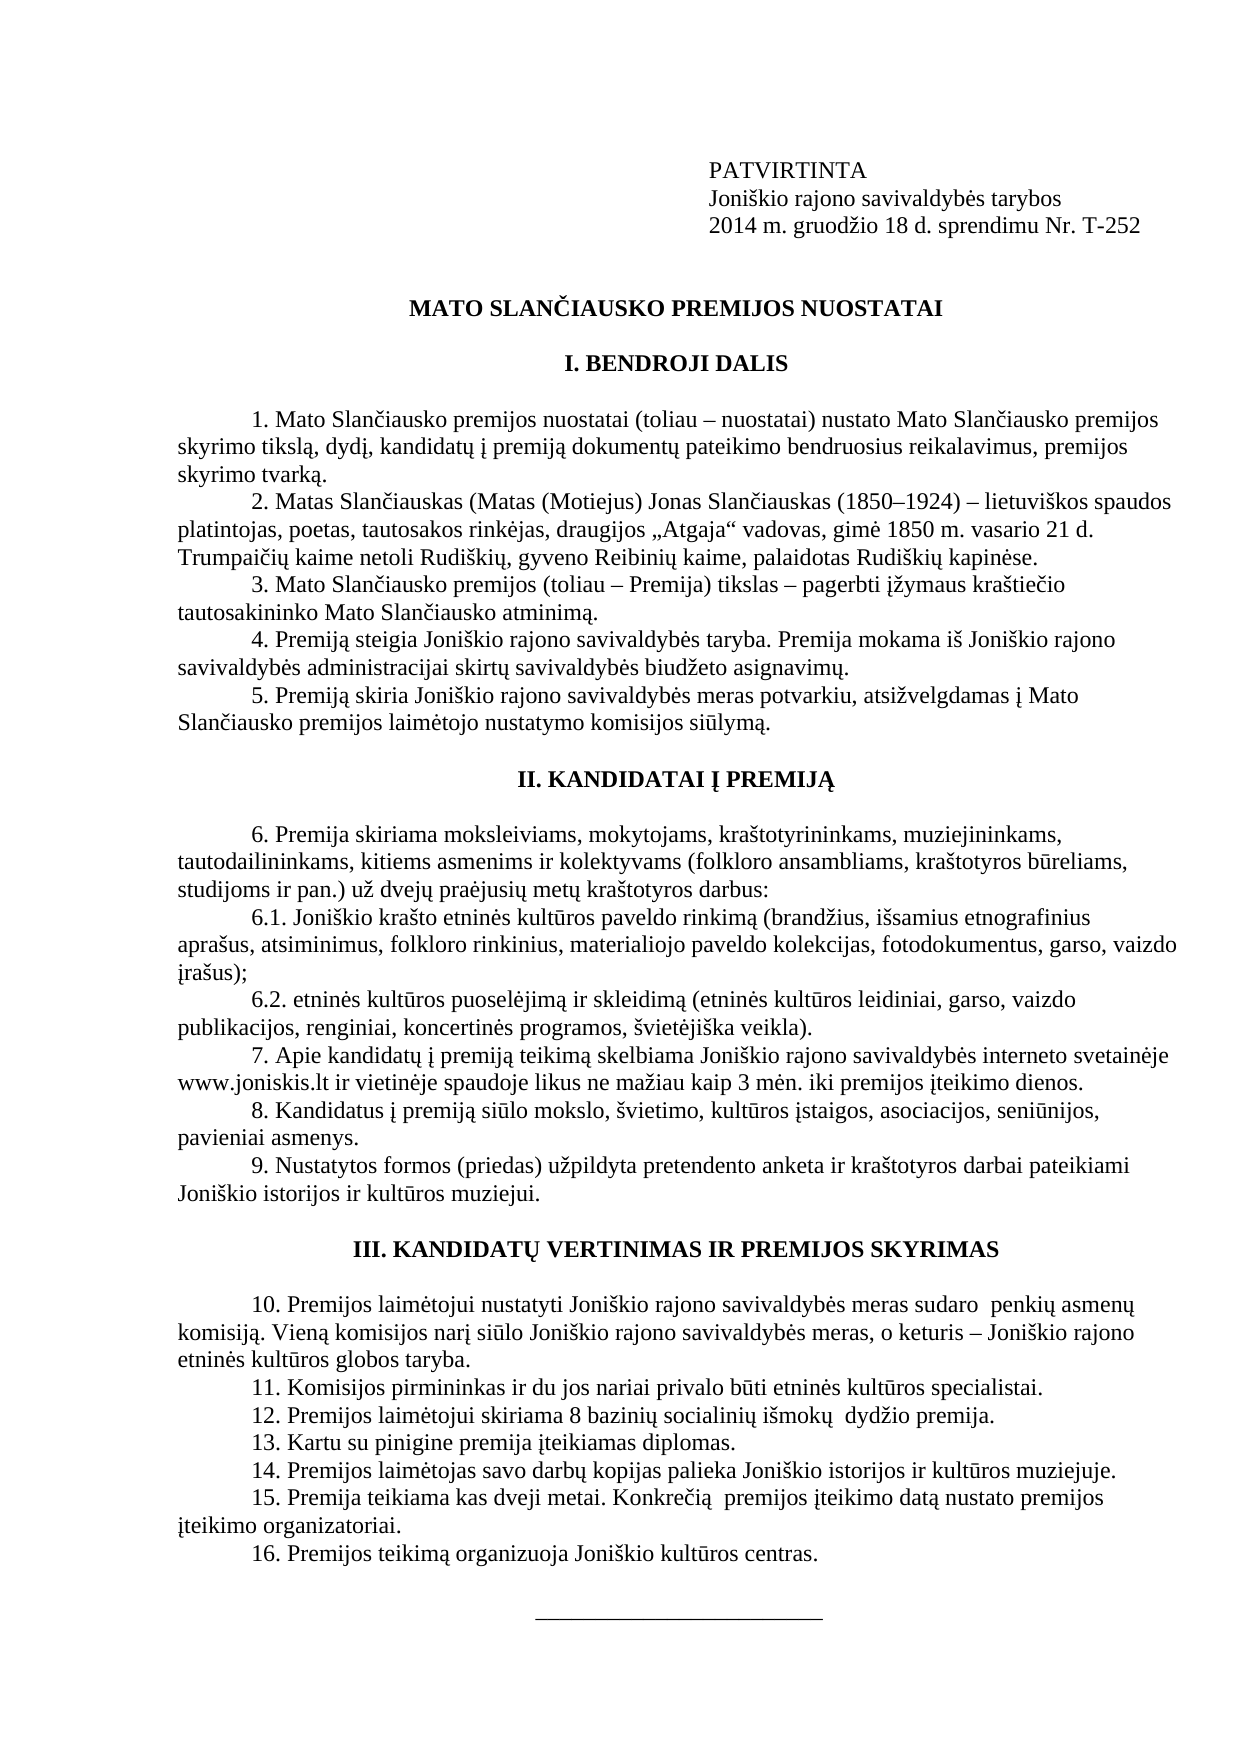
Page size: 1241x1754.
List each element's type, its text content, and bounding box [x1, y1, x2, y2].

text 7. Apie kandidatų į premiją teikimą skelbiama Joniškio rajono savivaldybės interneto svetainėje www.joniskis.lt ir vietinėje spaudoje likus ne mažiau kaip 3 mėn. iki premijos įteikimo dienos. [177, 1041, 1181, 1096]
text 6.1. Joniškio krašto etninės kultūros paveldo rinkimą (brandžius, išsamius etnografinius [177, 903, 1181, 930]
text 11. Komisijos pirmininkas ir du jos nariai privalo būti etninės kultūros specialistai. [177, 1373, 1181, 1401]
text 2014 m. gruodžio 18 d. sprendimu Nr. T-252 [177, 211, 1181, 239]
text ________________________ [177, 1595, 1181, 1623]
text 5. Premiją skiria Joniškio rajono savivaldybės meras potvarkiu, atsižvelgdamas į Mato Slančiausko premijos laimėtojo nustatymo komisijos siūlymą. [177, 681, 1181, 736]
text tautodailininkams, kitiems asmenims ir kolektyvams (folkloro ansambliams, kraštotyros būreliams, studijoms ir pan.) už dvejų praėjusių metų kraštotyros darbus: [177, 847, 1181, 903]
text 6.2. etninės kultūros puoselėjimą ir skleidimą (etninės kultūros leidiniai, garso, vaizdo publikacijos, renginiai, koncertinės programos, švietėjiška veikla). [177, 985, 1181, 1041]
text I. BENDROJI DALIS [177, 349, 1181, 377]
text 6. Premija skiriama moksleiviams, mokytojams, kraštotyrininkams, muziejininkams, [177, 820, 1181, 847]
text III. KANDIDATŲ VERTINIMAS IR PREMIJOS SKYRIMAS [177, 1235, 1181, 1263]
text 2. Matas Slančiauskas (Matas (Motiejus) Jonas Slančiauskas (1850–1924) – lietuviškos spaudos platintojas, poetas, tautosakos rinkėjas, draugijos „Atgaja“ vadovas, gimė 1850 m. vasario 21 d. Trumpaičių kaime netoli Rudiškių, gyveno Reibinių kaime, palaidotas Rudiškių kapinėse. [177, 487, 1181, 570]
text 8. Kandidatus į premiją siūlo mokslo, švietimo, kultūros įstaigos, asociacijos, seniūnijos, pavieniai asmenys. [177, 1096, 1181, 1151]
text II. KANDIDATAI Į PREMIJĄ [177, 764, 1181, 792]
text 9. Nustatytos formos (priedas) užpildyta pretendento anketa ir kraštotyros darbai pateikiami Joniškio istorijos ir kultūros muziejui. [177, 1151, 1181, 1206]
text MATO SLANČIAUSKO PREMIJOS NUOSTATAI [177, 294, 1181, 322]
text 4. Premiją steigia Joniškio rajono savivaldybės taryba. Premija mokama iš Joniškio rajono savivaldybės administracijai skirtų savivaldybės biudžeto asignavimų. [177, 625, 1181, 681]
text PATVIRTINTA [177, 156, 1181, 184]
text 14. Premijos laimėtojas savo darbų kopijas palieka Joniškio istorijos ir kultūros muziejuje. [177, 1456, 1181, 1483]
text 1. Mato Slančiausko premijos nuostatai (toliau – nuostatai) nustato Mato Slančiausko premijos skyrimo tikslą, dydį, kandidatų į premiją dokumentų pateikimo bendruosius reikalavimus, premijos skyrimo tvarką. [177, 404, 1181, 487]
text 13. Kartu su pinigine premija įteikiamas diplomas. [177, 1428, 1181, 1456]
text aprašus, atsiminimus, folkloro rinkinius, materialiojo paveldo kolekcijas, fotodokumentus, garso, vaizdo įrašus); [177, 930, 1181, 985]
text 10. Premijos laimėtojui nustatyti Joniškio rajono savivaldybės meras sudaro penkių asmenų komisiją. Vieną komisijos narį siūlo Joniškio rajono savivaldybės meras, o keturis – Joniškio rajono etninės kultūros globos taryba. [177, 1290, 1181, 1373]
text 16. Premijos teikimą organizuoja Joniškio kultūros centras. [177, 1539, 1181, 1566]
text Joniškio rajono savivaldybės tarybos [177, 184, 1181, 211]
text 15. Premija teikiama kas dveji metai. Konkrečią premijos įteikimo datą nustato premijos įteikimo organizatoriai. [177, 1483, 1181, 1539]
text 12. Premijos laimėtojui skiriama 8 bazinių socialinių išmokų dydžio premija. [177, 1401, 1181, 1428]
text 3. Mato Slančiausko premijos (toliau – Premija) tikslas – pagerbti įžymaus kraštiečio tautosakininko Mato Slančiausko atminimą. [177, 570, 1181, 625]
